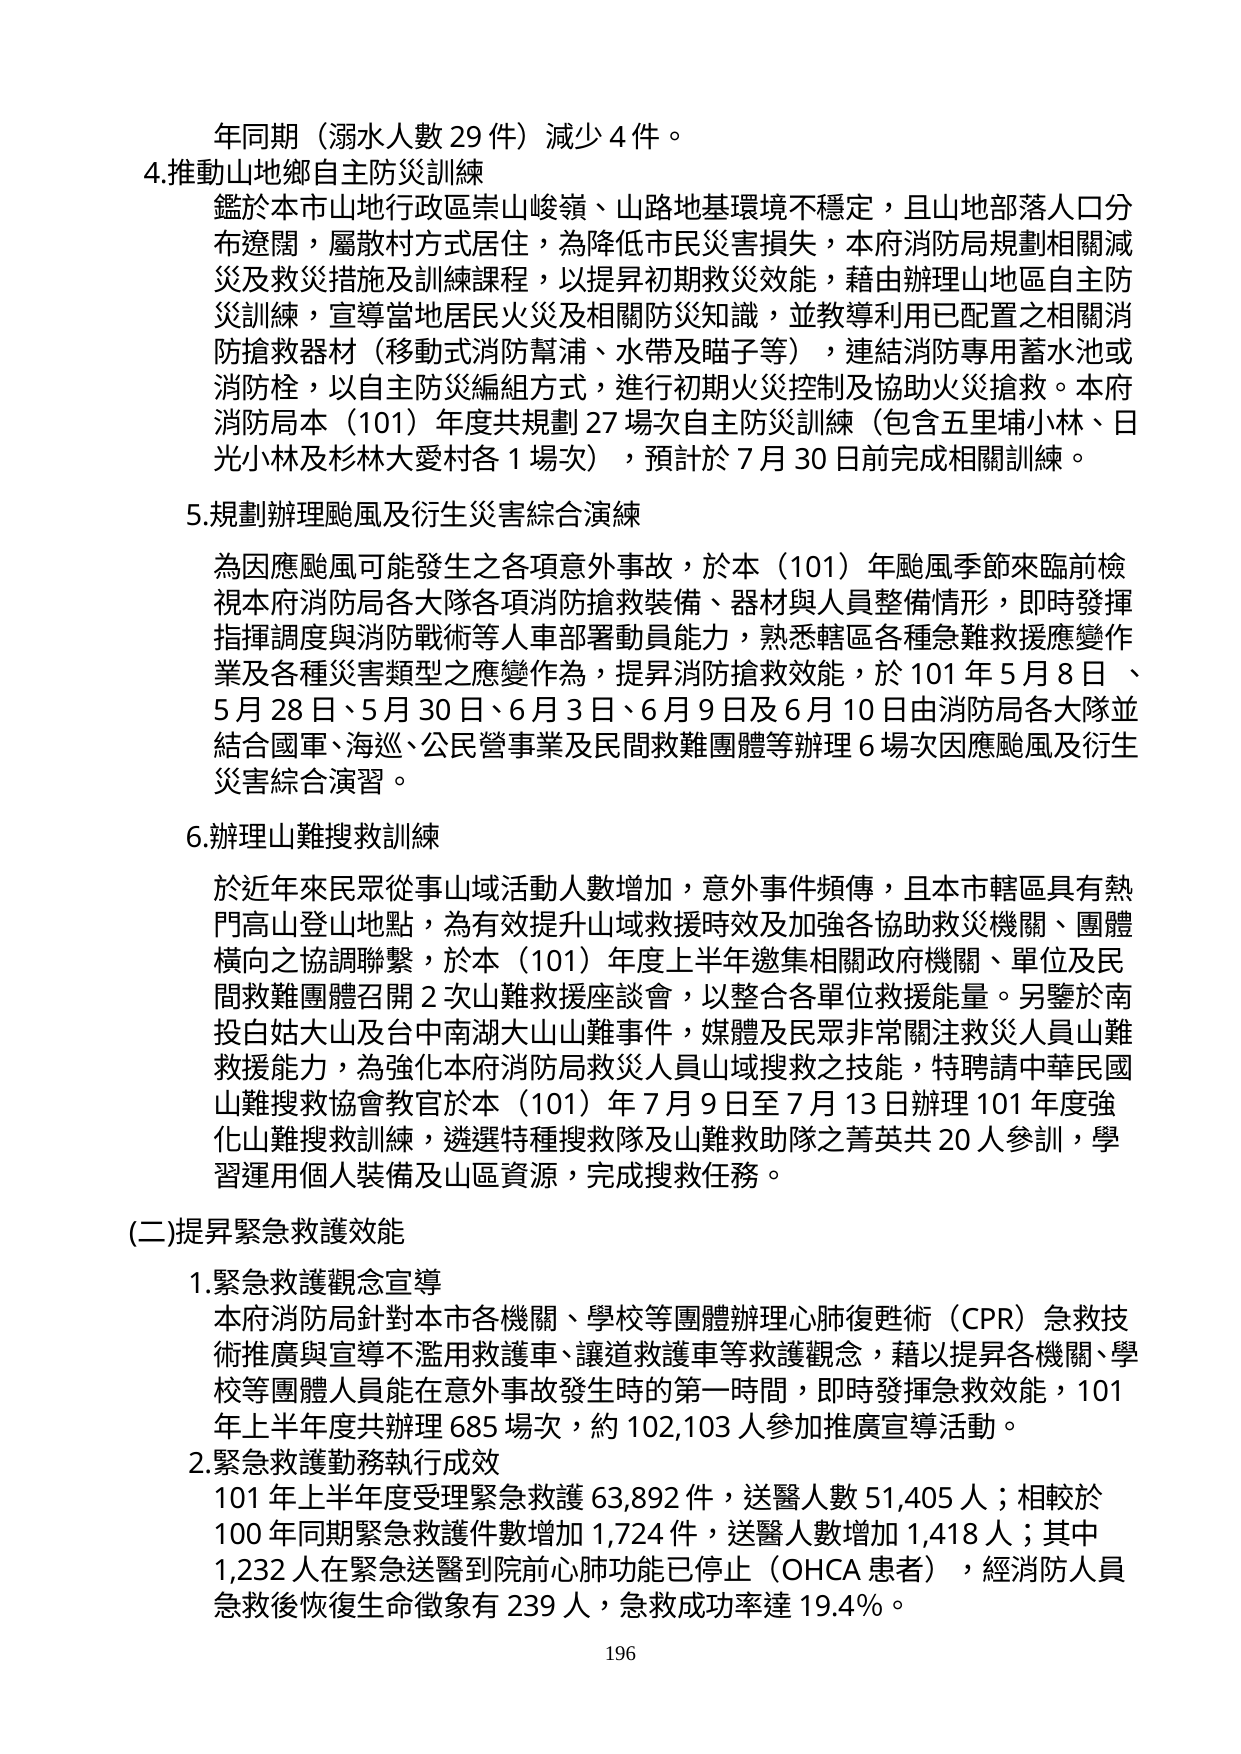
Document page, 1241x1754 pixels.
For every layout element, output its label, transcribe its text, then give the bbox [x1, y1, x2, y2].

text 5.規劃辦理颱風及衍生災害綜合演練 [100, 477, 1140, 548]
text 4.推動山地鄉自主防災訓練 [100, 154, 1140, 190]
text 1.緊急救護觀念宣導 [188, 1265, 1140, 1301]
text 為維護夏季水域活動安全，提昇溺水事故救生能力，本府消防局自101年4月1日起至9月30日止，執行本市加強防溺措施勤務，針對本市彌陀區濱海遊樂區、永安區路竹泳訓站、永安區新港漁港北側海灘、茄萣區老人亭前海域、林園區溪洲海域、林園區中芸港媽祖廟前、甲仙區親水公園、梓官區蚵仔寮漁港、旗津區海灘等9處危險水域，加強防溺宣導勤務，協同民間救難團體於6月30日起至8月26日止每星期例假日設置防溺宣導站，執行危險水域巡邏與警戒勤務，101年1月至6月溺水人數25件，較去年同期（溺水人數29件）減少4件。 [213, 118, 1140, 154]
text 本府消防局針對本市各機關、學校等團體辦理心肺復甦術（CPR）急救技術推廣與宣導不濫用救護車、讓道救護車等救護觀念，藉以提昇各機關、學校等團體人員能在意外事故發生時的第一時間，即時發揮急救效能，101年上半年度共辦理685場次，約102,103人參加推廣宣導活動。 [213, 1301, 1140, 1444]
text (二)提昇緊急救護效能 [100, 1193, 1140, 1265]
text 於近年來民眾從事山域活動人數增加，意外事件頻傳，且本市轄區具有熱門高山登山地點，為有效提升山域救援時效及加強各協助救災機關、團體橫向之協調聯繫，於本（101）年度上半年邀集相關政府機關、單位及民間救難團體召開2次山難救援座談會，以整合各單位救援能量。另鑒於南投白姑大山及台中南湖大山山難事件，媒體及民眾非常關注救災人員山難救援能力，為強化本府消防局救災人員山域搜救之技能，特聘請中華民國山難搜救協會教官於本（101）年7月9日至7月13日辦理101年度強化山難搜救訓練，遴選特種搜救隊及山難救助隊之菁英共20人參訓，學習運用個人裝備及山區資源，完成搜救任務。 [213, 871, 1140, 1193]
text 為因應颱風可能發生之各項意外事故，於本（101）年颱風季節來臨前檢視本府消防局各大隊各項消防搶救裝備、器材與人員整備情形，即時發揮指揮調度與消防戰術等人車部署動員能力，熟悉轄區各種急難救援應變作業及各種災害類型之應變作為，提昇消防搶救效能，於101年5月8日、5月28日、5月30日、6月3日、6月9日及6月10日由消防局各大隊並結合國軍、海巡、公民營事業及民間救難團體等辦理6場次因應颱風及衍生災害綜合演習。 [213, 548, 1140, 799]
text 101年上半年度受理緊急救護63,892件，送醫人數51,405人；相較於100年同期緊急救護件數增加1,724件，送醫人數增加1,418人；其中1,232人在緊急送醫到院前心肺功能已停止（OHCA患者），經消防人員急救後恢復生命徵象有239人，急救成功率達19.4％。 [213, 1480, 1140, 1623]
text 鑑於本市山地行政區崇山峻嶺、山路地基環境不穩定，且山地部落人口分布遼闊，屬散村方式居住，為降低市民災害損失，本府消防局規劃相關減災及救災措施及訓練課程，以提昇初期救災效能，藉由辦理山地區自主防災訓練，宣導當地居民火災及相關防災知識，並教導利用已配置之相關消防搶救器材（移動式消防幫浦、水帶及瞄子等），連結消防專用蓄水池或消防栓，以自主防災編組方式，進行初期火災控制及協助火災搶救。本府消防局本（101）年度共規劃27場次自主防災訓練（包含五里埔小林、日光小林及杉林大愛村各1場次），預計於7月30日前完成相關訓練。 [213, 190, 1140, 477]
text 2.緊急救護勤務執行成效 [188, 1444, 1140, 1480]
text 6.辦理山難搜救訓練 [100, 799, 1140, 871]
